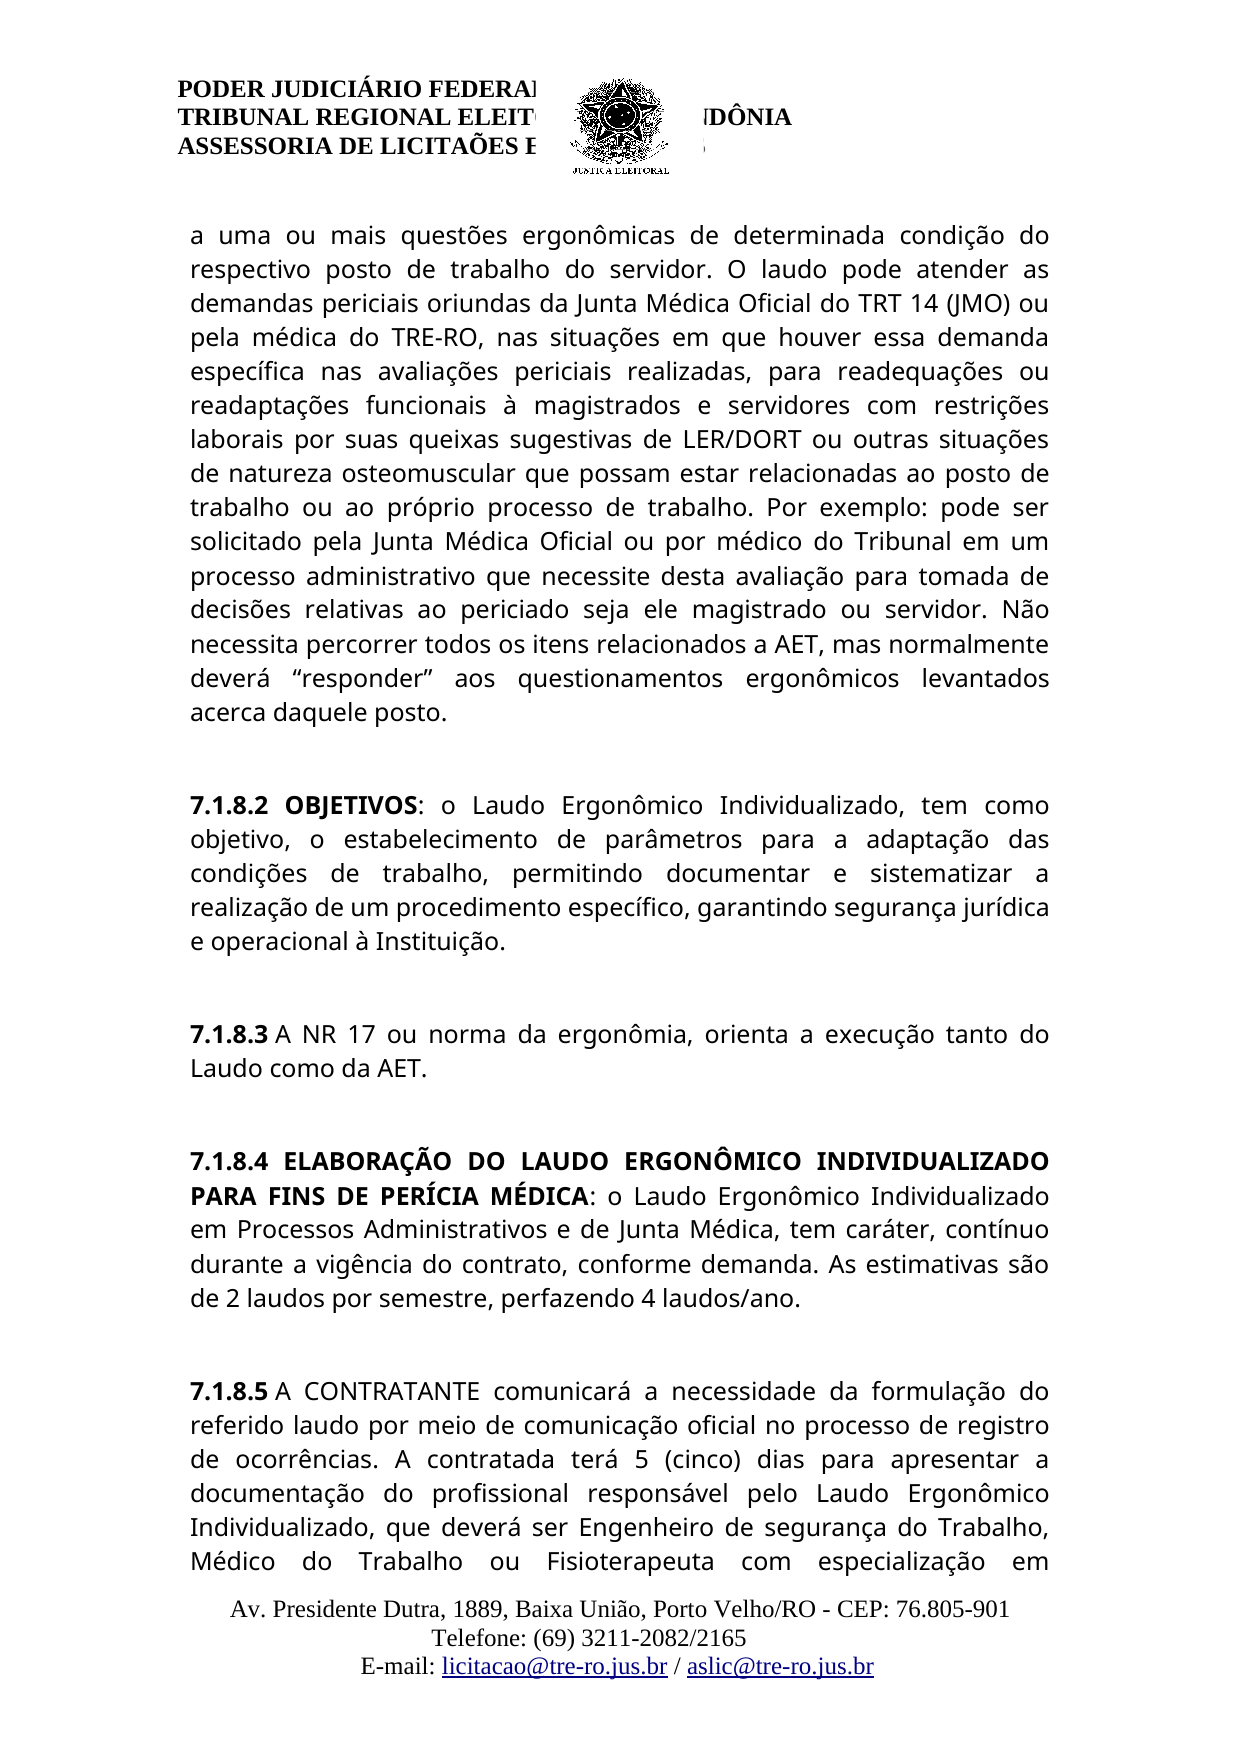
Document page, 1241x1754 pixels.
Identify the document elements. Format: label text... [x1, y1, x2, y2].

text 7.1.8.5 A CONTRATANTE comunicará a necessidade da formulação do referido laudo por meio de comunicação oficial no processo de registro de ocorrências. A contratada terá 5 (cinco) dias para apresentar a documentação do profissional responsável pelo Laudo Ergonômico Individualizado, que deverá ser Engenheiro de segurança do Trabalho, Médico do Trabalho ou Fisioterapeuta com especialização em [190, 1339, 1051, 1578]
text a uma ou mais questões ergonômicas de determinada condição do respectivo posto de trabalho do servidor. O laudo pode atender as demandas periciais oriundas da Junta Médica Oficial do TRT 14 (JMO) ou pela médica do TRE-RO, nas situações em que houver essa demanda específica nas avaliações periciais realizadas, para readequações ou readaptações funcionais à magistrados e servidores com restrições laborais por suas queixas sugestivas de LER/DORT ou outras situações de natureza osteomuscular que possam estar relacionadas ao posto de trabalho ou ao próprio processo de trabalho. Por exemplo: pode ser solicitado pela Junta Médica Oficial ou por médico do Tribunal em um processo administrativo que necessite desta avaliação para tomada de decisões relativas ao periciado seja ele magistrado ou servidor. Não necessita percorrer todos os itens relacionados a AET, mas normalmente deverá “responder” aos questionamentos ergonômicos levantados acerca daquele posto. [190, 217, 1051, 728]
text 7.1.8.2 OBJETIVOS: o Laudo Ergonômico Individualizado, tem como objetivo, o estabelecimento de parâmetros para a adaptação das condições de trabalho, permitindo documentar e sistematizar a realização de um procedimento específico, garantindo segurança jurídica e operacional à Instituição. [190, 753, 1051, 958]
text 7.1.8.3 A NR 17 ou norma da ergonômia, orienta a execução tanto do Laudo como da AET. [190, 983, 1051, 1085]
text 7.1.8.4 ELABORAÇÃO DO LAUDO ERGONÔMICO INDIVIDUALIZADO PARA FINS DE PERÍCIA MÉDICA: o Laudo Ergonômico Individualizado em Processos Administrativos e de Junta Médica, tem caráter, contínuo durante a vigência do contrato, conforme demanda. As estimativas são de 2 laudos por semestre, perfazendo 4 laudos/ano. [190, 1110, 1051, 1314]
